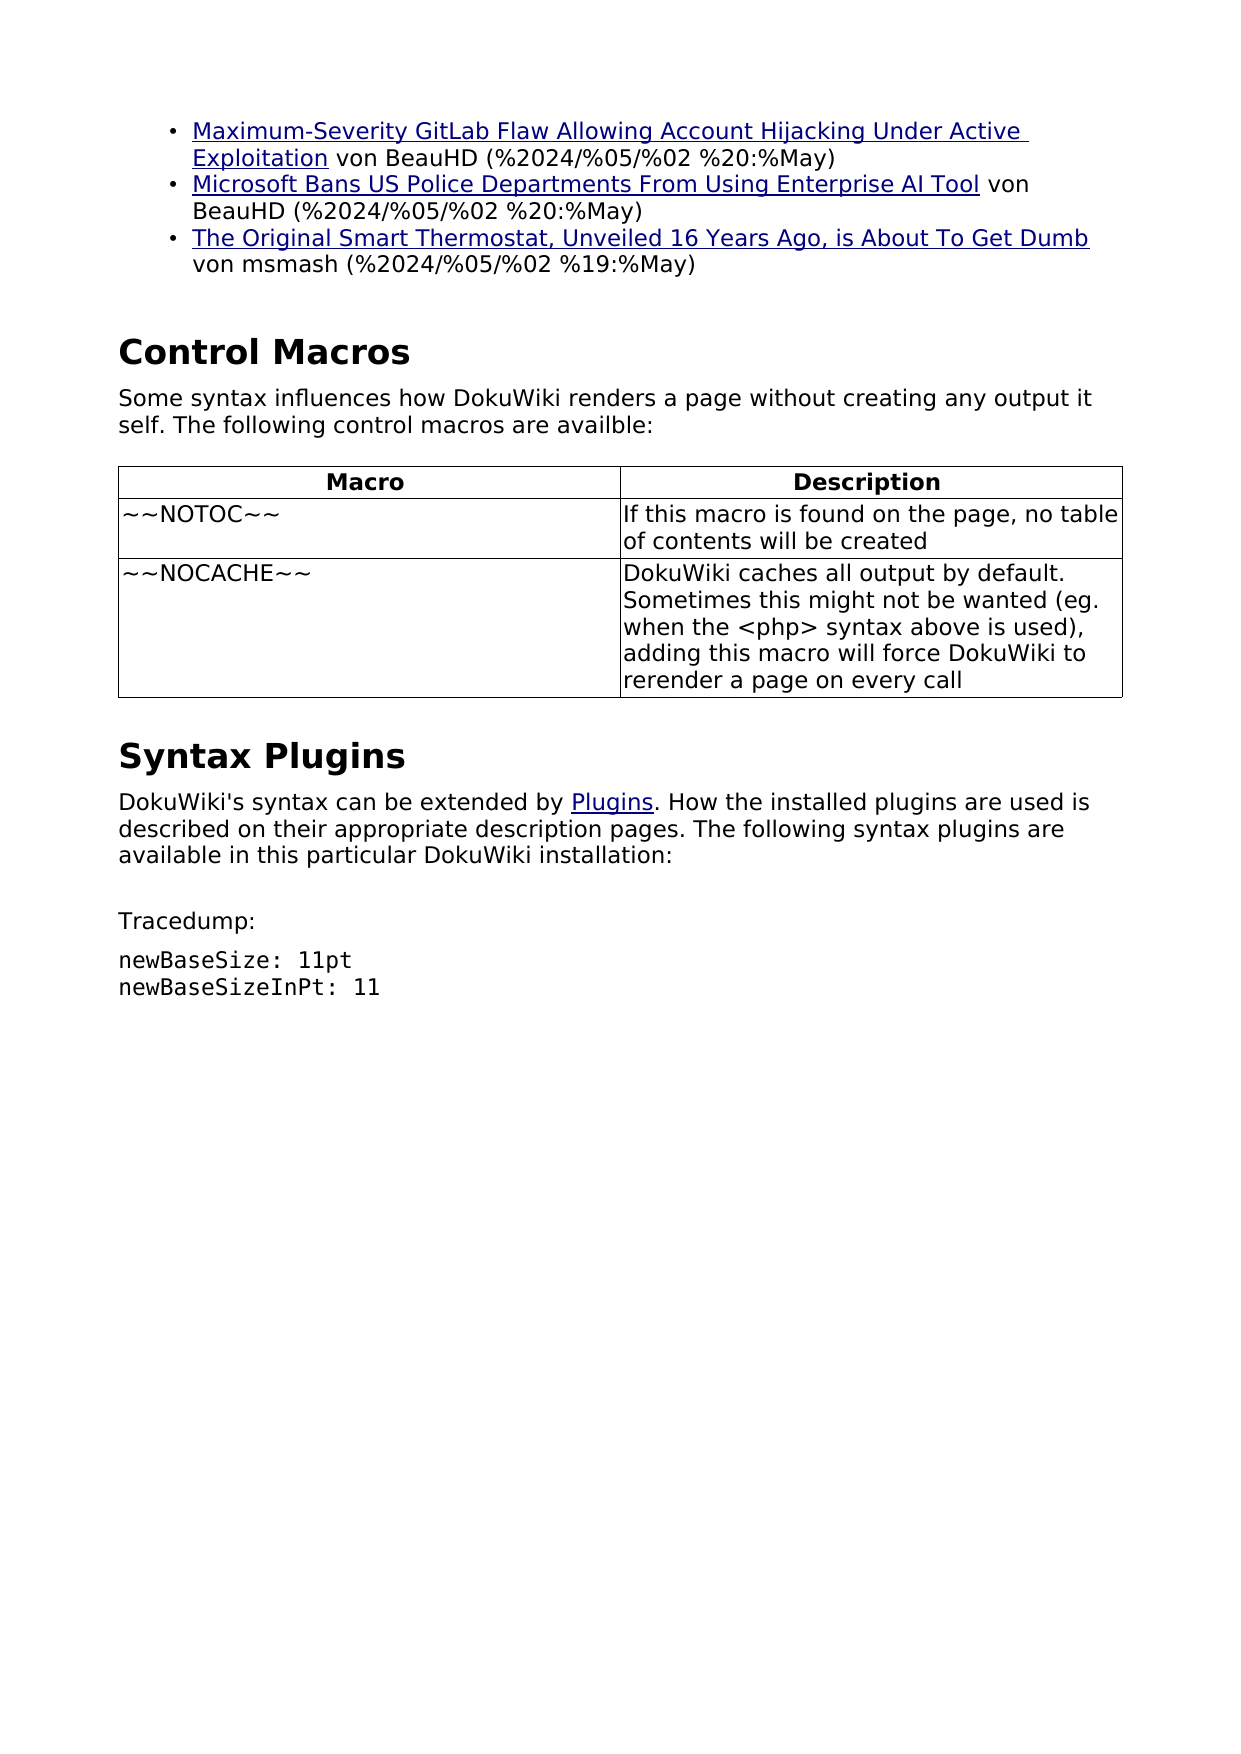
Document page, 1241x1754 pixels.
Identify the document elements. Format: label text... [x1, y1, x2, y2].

table_header Macro [119, 467, 620, 498]
list Maximum-Severity GitLab Flaw Allowing Account Hijacking Under Active Exploitation von BeauHD (%2024/%05/%02 %20:%May) [177, 118, 1122, 171]
list Microsoft Bans US Police Departments From Using Enterprise AI Tool von BeauHD (%2024/%05/%02 %20:%May) [177, 171, 1122, 225]
text DokuWiki's syntax can be extended by Plugins. How the installed plugins are used is described on their appropriate description pages. The following syntax plugins are available in this particular DokuWiki installation: [118, 789, 1122, 869]
text Tracedump: [118, 882, 1122, 935]
text Some syntax influences how DokuWiki renders a page without creating any output it self. The following control macros are availble: [118, 385, 1122, 438]
table_cell ~~NOTOC~~ [119, 499, 620, 558]
table_cell ~~NOCACHE~~ [119, 559, 620, 697]
subtitle Syntax Plugins [118, 737, 1122, 777]
table_cell If this macro is found on the page, no table of contents will be created [621, 499, 1122, 558]
text newBaseSize: 11pt newBaseSizeInPt: 11 [118, 948, 1122, 1001]
table_header Description [621, 467, 1122, 498]
list The Original Smart Thermostat, Unveiled 16 Years Ago, is About To Get Dumb von msmash (%2024/%05/%02 %19:%May) [177, 225, 1122, 278]
subtitle Control Macros [118, 333, 1122, 373]
table_cell DokuWiki caches all output by default. Sometimes this might not be wanted (eg. when the <php> syntax above is used), adding this macro will force DokuWiki to rerender a page on every call [621, 559, 1122, 697]
